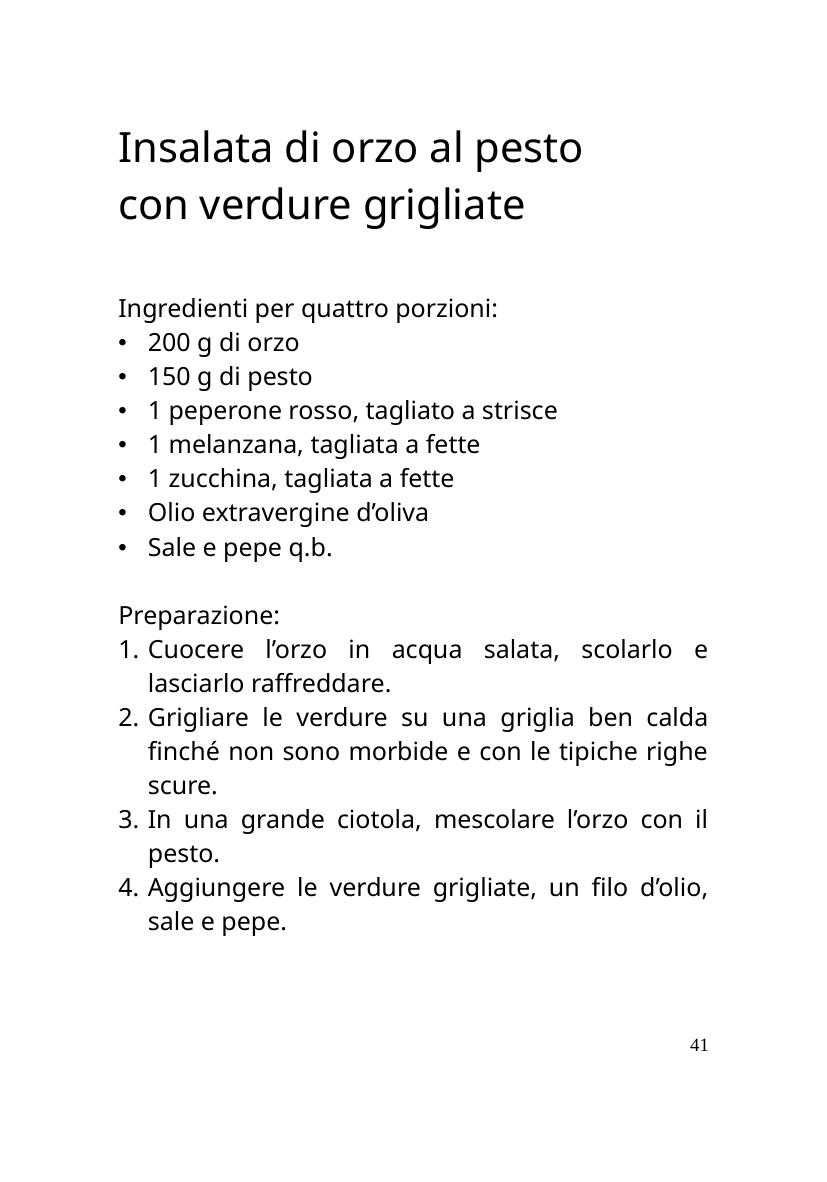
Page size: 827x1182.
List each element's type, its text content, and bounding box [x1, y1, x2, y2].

list Sale e pepe q.b. [118, 529, 709, 563]
list In una grande ciotola, mescolare l’orzo con il pesto. [118, 802, 709, 870]
list 1 zucchina, tagliata a fette [118, 461, 709, 495]
list 1 melanzana, tagliata a fette [118, 427, 709, 461]
list Olio extravergine d’oliva [118, 495, 709, 529]
list Grigliare le verdure su una griglia ben calda finché non sono morbide e con le tipiche righe scure. [118, 699, 709, 802]
list Cuocere l’orzo in acqua salata, scolarlo e lasciarlo raffreddare. [118, 631, 709, 699]
list 150 g di pesto [118, 359, 709, 393]
list 1 peperone rosso, tagliato a strisce [118, 393, 709, 427]
text Preparazione: [118, 597, 709, 631]
text Ingredienti per quattro porzioni: [118, 291, 709, 325]
list Aggiungere le verdure grigliate, un filo d’olio, sale e pepe. [118, 870, 709, 938]
text Insalata di orzo al pesto [118, 118, 709, 175]
list 200 g di orzo [118, 325, 709, 359]
text con verdure grigliate [118, 175, 709, 232]
